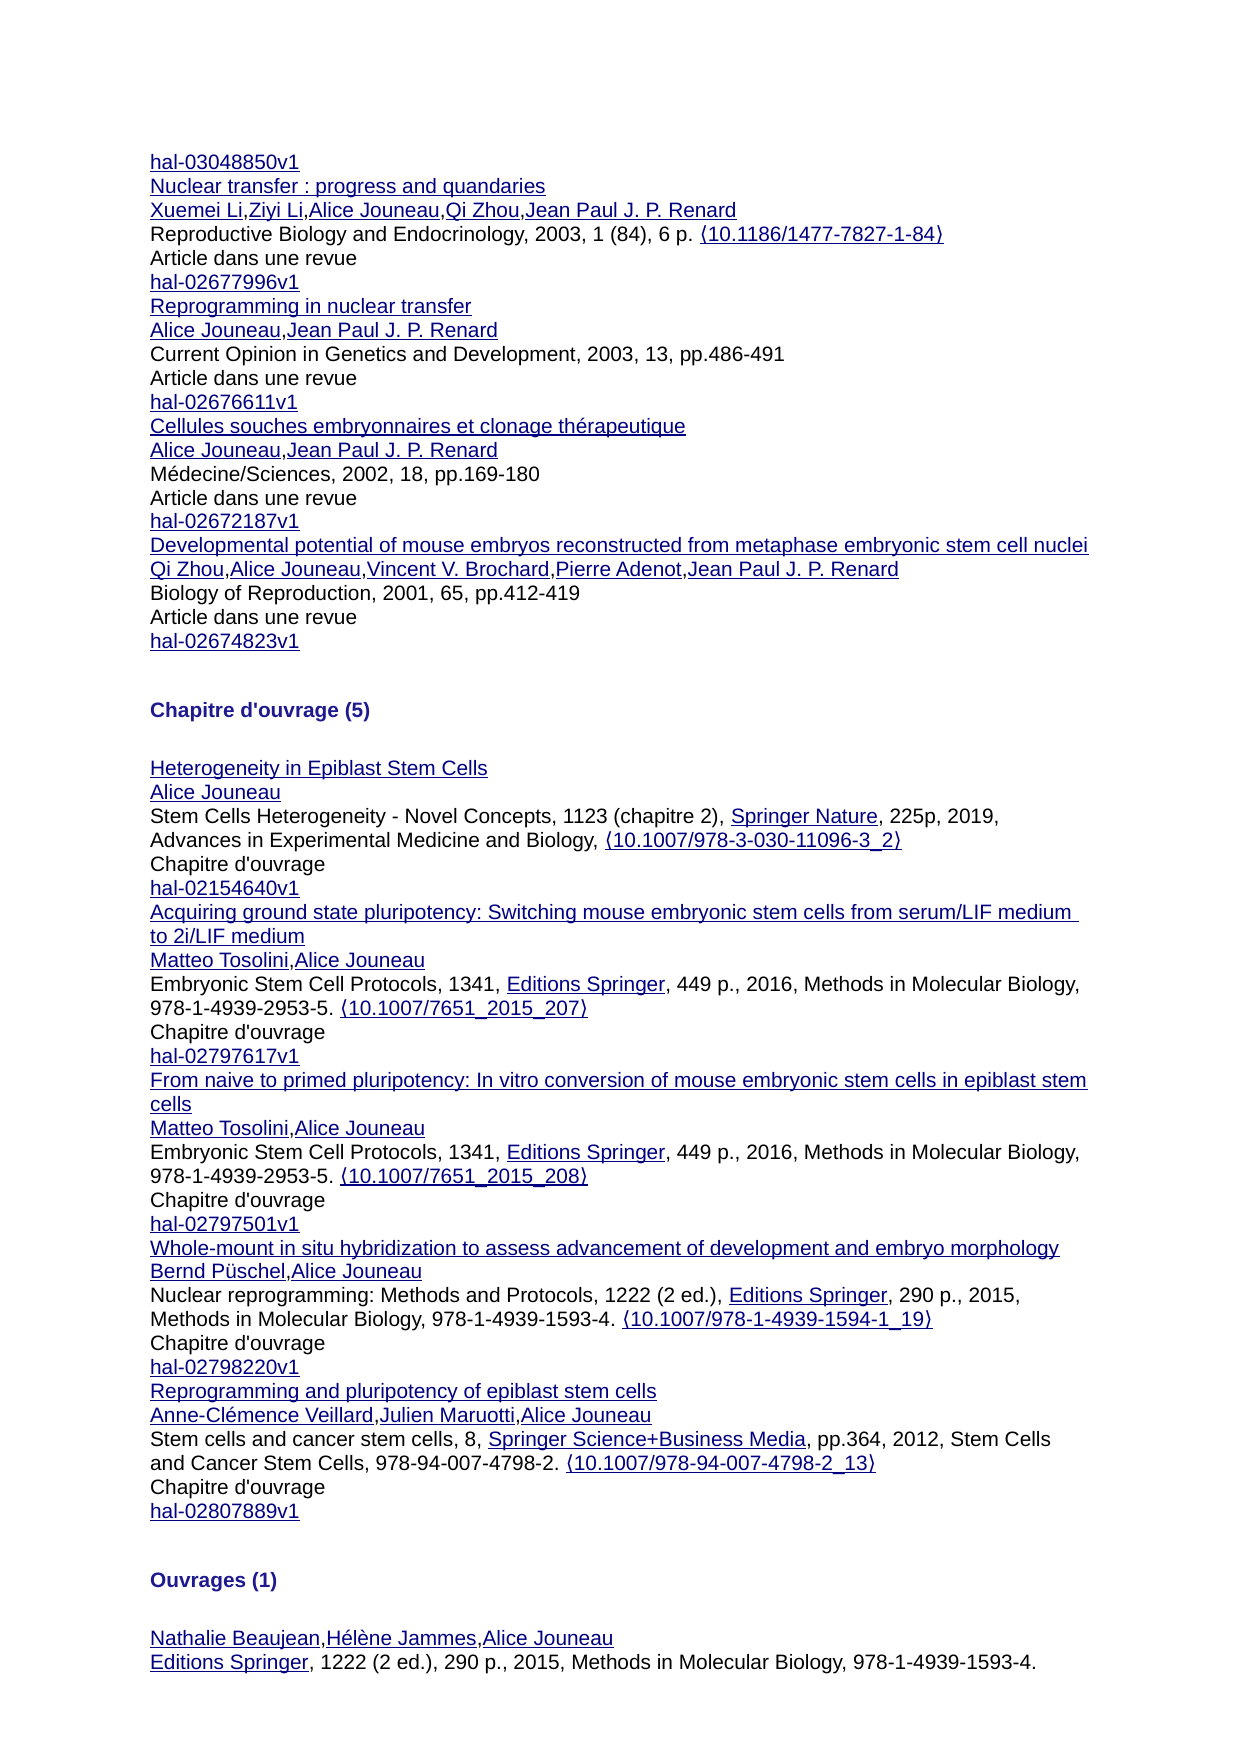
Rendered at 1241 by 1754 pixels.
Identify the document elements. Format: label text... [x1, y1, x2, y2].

subtitle Ouvrages (1) [150, 1568, 1090, 1592]
table_cell Acquiring ground state pluripotency: Switching mouse embryonic stem cells from serum/LIF medium to 2i/LIF medium Matteo Tosolini,Alice Jouneau Embryonic Stem Cell Protocols, 1341, Editions Springer, 449 p., 2016, Methods in Molecular Biology, 978-1-4939-2953-5. ⟨10.1007/7651_2015_207⟩ Chapitre d'ouvrage hal-02797617v1 [150, 900, 1090, 1068]
table_cell Reprogramming and pluripotency of epiblast stem cells Anne-Clémence Veillard,Julien Maruotti,Alice Jouneau Stem cells and cancer stem cells, 8, Springer Science+Business Media, pp.364, 2012, Stem Cells and Cancer Stem Cells, 978-94-007-4798-2. ⟨10.1007/978-94-007-4798-2_13⟩ Chapitre d'ouvrage hal-02807889v1 [150, 1379, 1090, 1523]
table_header Nuclear reprogramming: Methods and Protocols Nathalie Beaujean,Hélène Jammes,Alice Jouneau Editions Springer, 1222 (2 ed.), 290 p., 2015, Methods in Molecular Biology, 978-1-4939-1593-4. ⟨10.1007/978-1-4939-1594-1⟩ Ouvrages (ouvrage de synthèse) hal-02797340v1 [150, 1626, 1090, 1674]
table_cell Cellules souches embryonnaires et clonage thérapeutique Alice Jouneau,Jean Paul J. P. Renard Médecine/Sciences, 2002, 18, pp.169-180 Article dans une revue hal-02672187v1 [150, 414, 1090, 533]
table_cell Reprogramming in nuclear transfer Alice Jouneau,Jean Paul J. P. Renard Current Opinion in Genetics and Development, 2003, 13, pp.486-491 Article dans une revue hal-02676611v1 [150, 294, 1090, 413]
subtitle Chapitre d'ouvrage (5) [150, 698, 1090, 722]
table_header Heterogeneity in Epiblast Stem Cells Alice Jouneau Stem Cells Heterogeneity - Novel Concepts, 1123 (chapitre 2), Springer Nature, 225p, 2019, Advances in Experimental Medicine and Biology, ⟨10.1007/978-3-030-11096-3_2⟩ Chapitre d'ouvrage hal-02154640v1 [150, 756, 1090, 900]
table_cell Whole-mount in situ hybridization to assess advancement of development and embryo morphology Bernd Püschel,Alice Jouneau Nuclear reprogramming: Methods and Protocols, 1222 (2 ed.), Editions Springer, 290 p., 2015, Methods in Molecular Biology, 978-1-4939-1593-4. ⟨10.1007/978-1-4939-1594-1_19⟩ Chapitre d'ouvrage hal-02798220v1 [150, 1235, 1090, 1379]
table_cell hal-03048850v1 [150, 150, 1090, 174]
table_cell From naive to primed pluripotency: In vitro conversion of mouse embryonic stem cells in epiblast stem cells Matteo Tosolini,Alice Jouneau Embryonic Stem Cell Protocols, 1341, Editions Springer, 449 p., 2016, Methods in Molecular Biology, 978-1-4939-2953-5. ⟨10.1007/7651_2015_208⟩ Chapitre d'ouvrage hal-02797501v1 [150, 1068, 1090, 1235]
table_cell Nuclear transfer : progress and quandaries Xuemei Li,Ziyi Li,Alice Jouneau,Qi Zhou,Jean Paul J. P. Renard Reproductive Biology and Endocrinology, 2003, 1 (84), 6 p. ⟨10.1186/1477-7827-1-84⟩ Article dans une revue hal-02677996v1 [150, 174, 1090, 294]
table_cell Developmental potential of mouse embryos reconstructed from metaphase embryonic stem cell nuclei Qi Zhou,Alice Jouneau,Vincent V. Brochard,Pierre Adenot,Jean Paul J. P. Renard Biology of Reproduction, 2001, 65, pp.412-419 Article dans une revue hal-02674823v1 [150, 533, 1090, 653]
